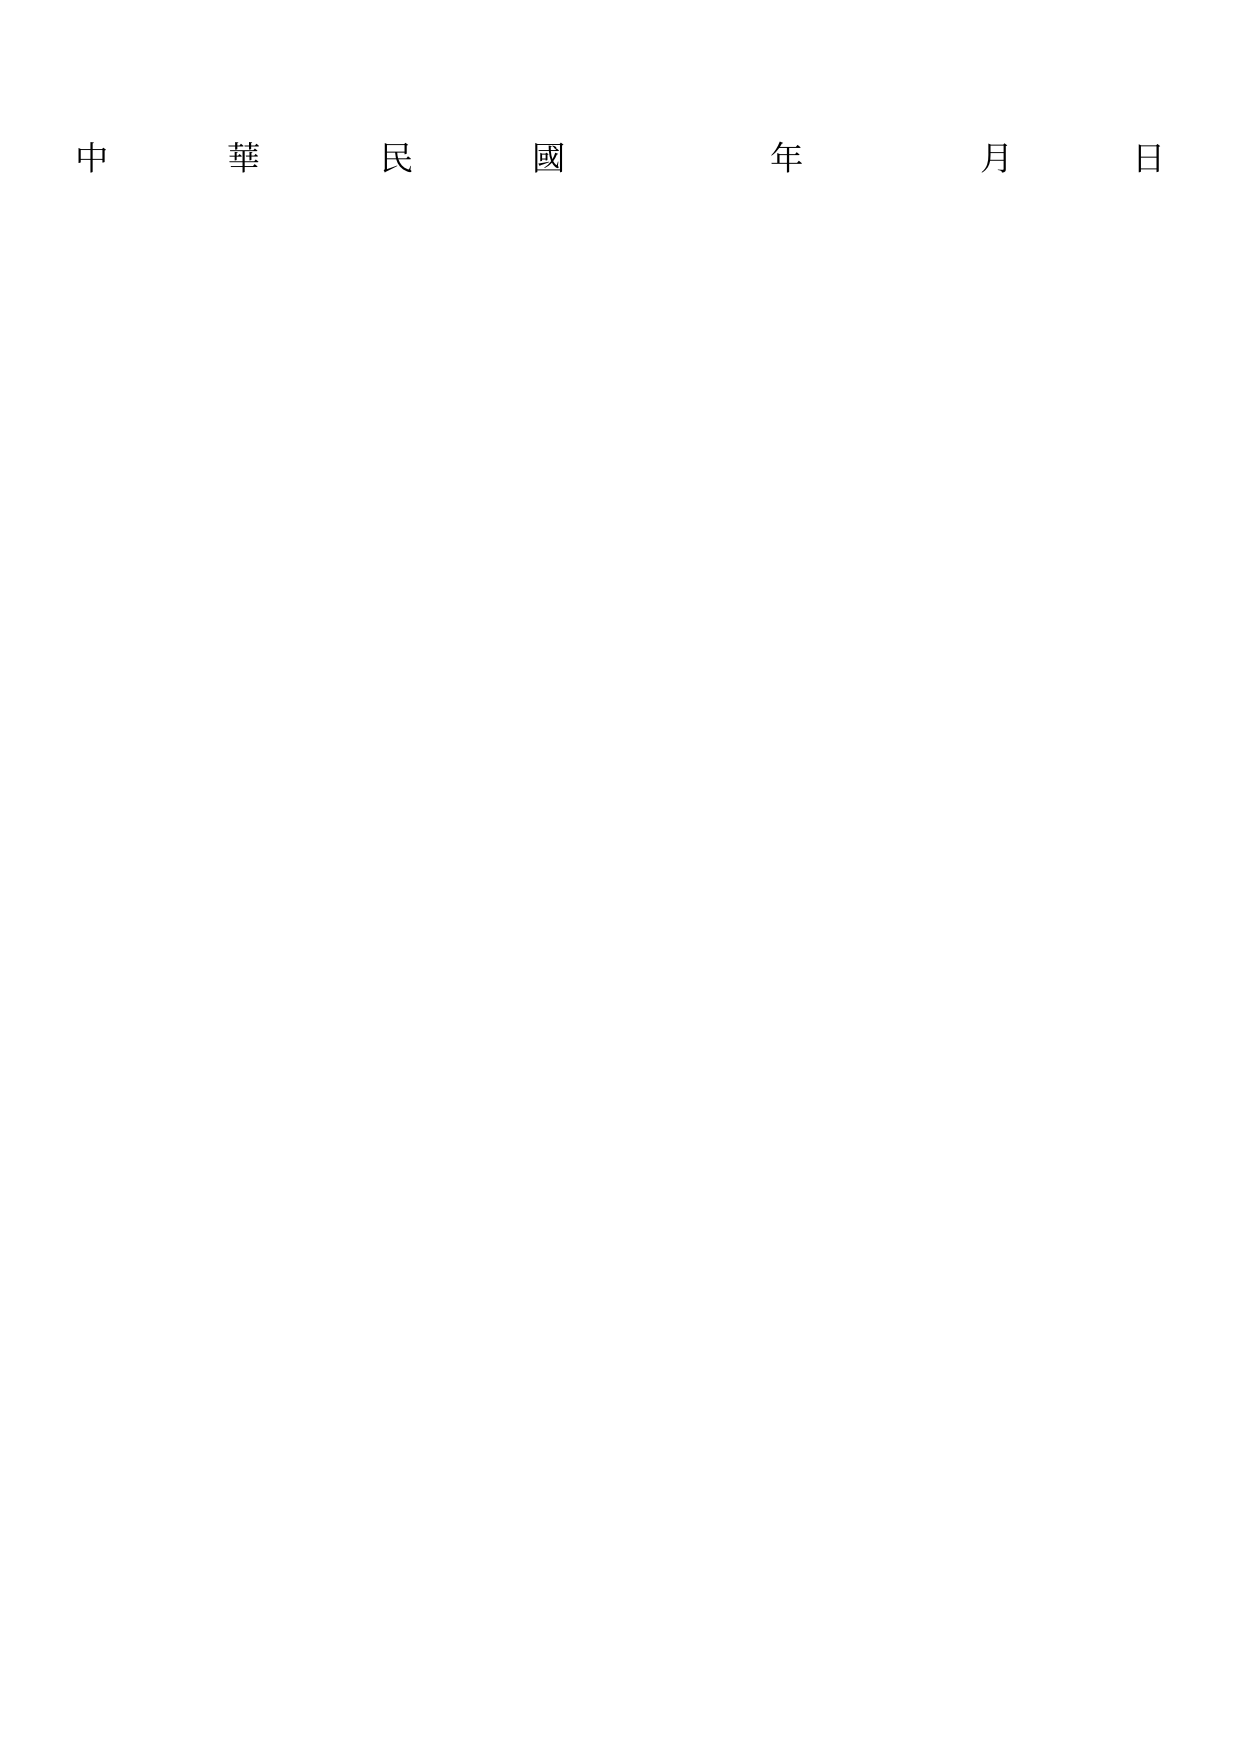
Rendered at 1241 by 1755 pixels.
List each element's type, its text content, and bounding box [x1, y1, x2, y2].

text 中 華 民 國 年 月 日 [75, 132, 1226, 180]
